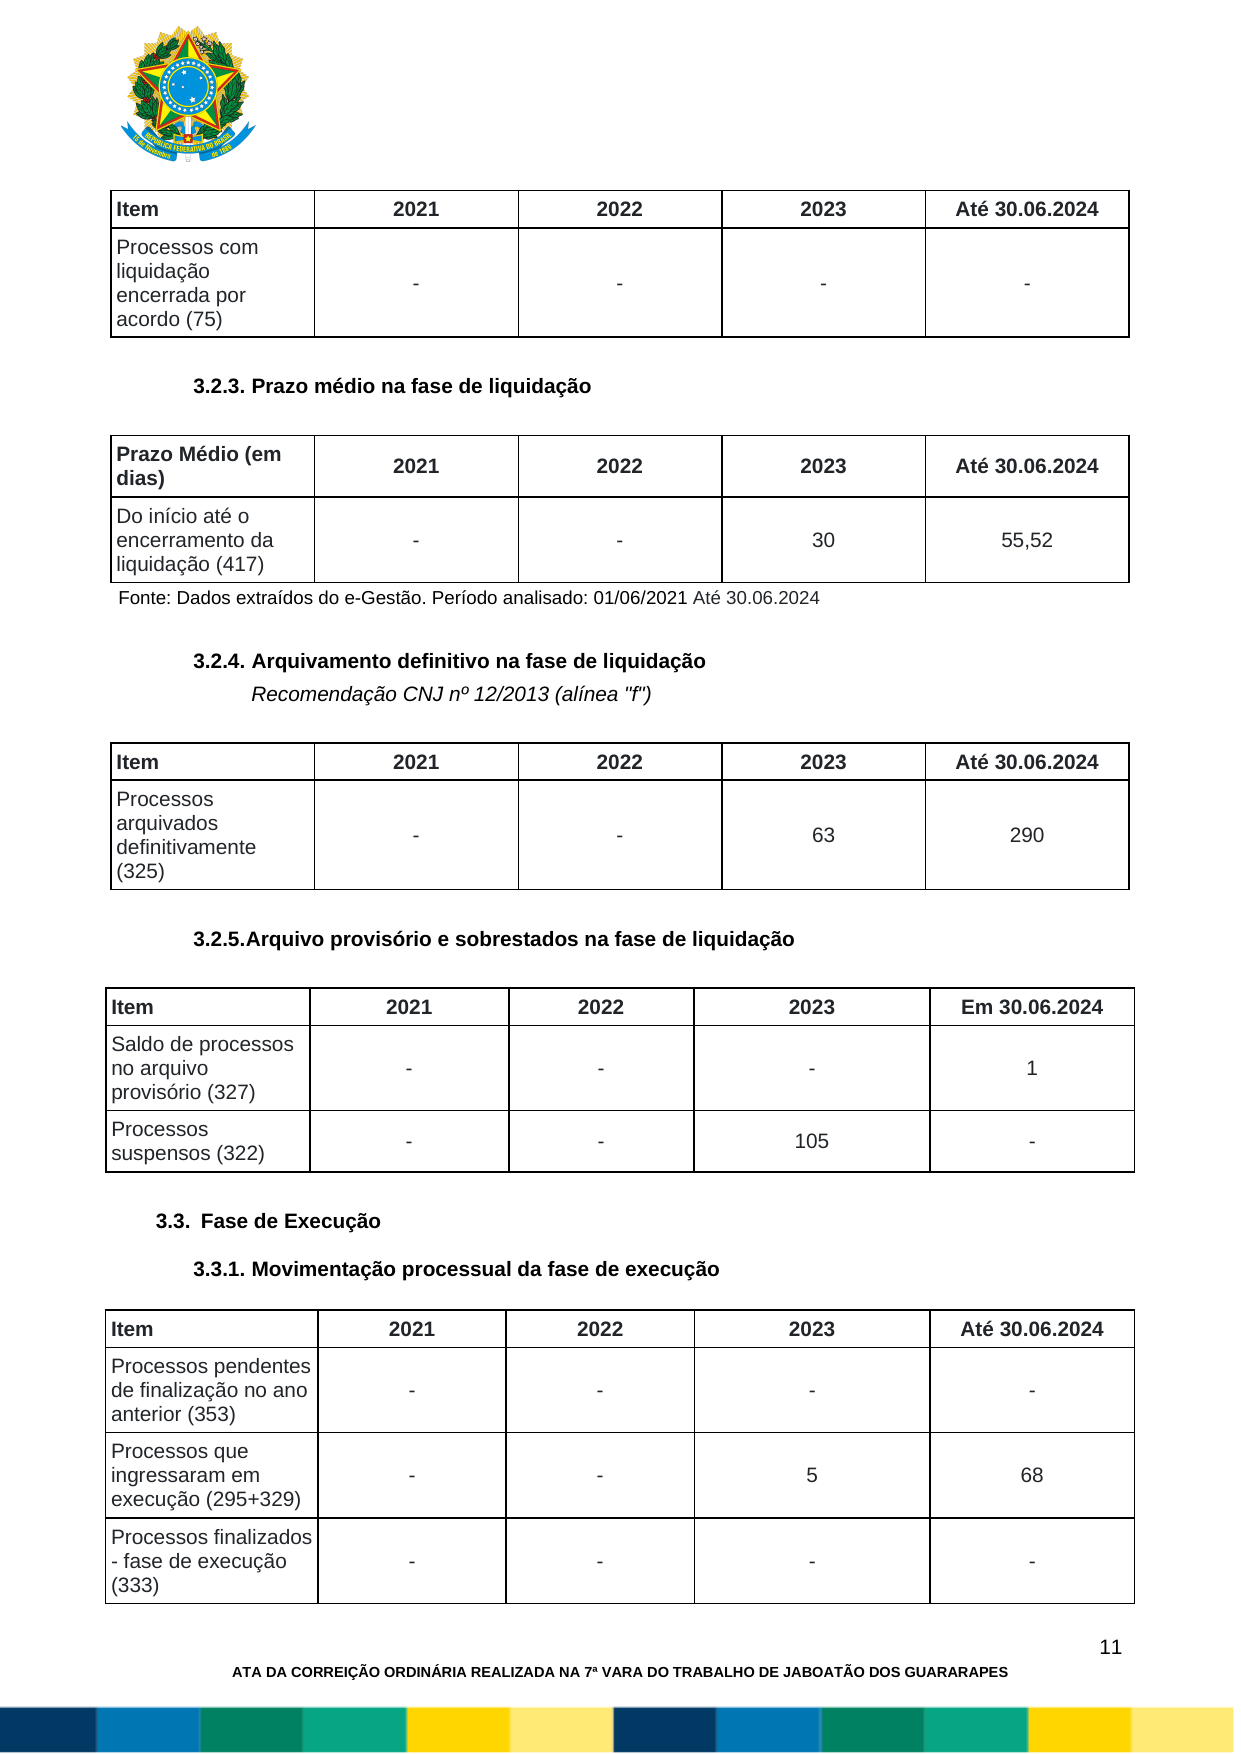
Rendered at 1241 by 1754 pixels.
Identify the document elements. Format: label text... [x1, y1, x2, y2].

table_cell - [507, 1433, 694, 1517]
table_cell 68 [931, 1433, 1134, 1517]
table_cell - [315, 781, 518, 889]
table_cell - [319, 1433, 505, 1517]
list Movimentação processual da fase de execução [193, 1257, 1122, 1281]
table_cell Processos arquivados definitivamente (325) [112, 781, 314, 889]
table_cell Processos finalizados - fase de execução (333) [106, 1519, 317, 1602]
table_cell - [519, 498, 721, 581]
table_cell 55,52 [926, 498, 1128, 581]
table_cell 1 [931, 1026, 1134, 1110]
table_cell Do início até o encerramento da liquidação (417) [112, 498, 314, 581]
table_header Item [107, 989, 309, 1024]
table_cell - [319, 1348, 505, 1432]
list Arquivamento definitivo na fase de liquidação [193, 649, 1122, 673]
table_cell - [926, 229, 1128, 336]
table_cell - [507, 1519, 694, 1602]
table_cell Processos pendentes de finalização no ano anterior (353) [106, 1348, 317, 1432]
table_cell - [315, 498, 518, 581]
table_header 2023 [723, 744, 925, 779]
table_cell - [931, 1519, 1134, 1602]
table_header Até 30.06.2024 [926, 436, 1128, 496]
table_cell - [507, 1348, 694, 1432]
table_header Até 30.06.2024 [931, 1311, 1134, 1347]
table_cell 63 [723, 781, 925, 889]
table_header 2021 [315, 744, 518, 779]
table_cell - [931, 1111, 1134, 1171]
table_cell - [311, 1026, 508, 1110]
table_header 2022 [519, 191, 721, 227]
table_header 2021 [315, 191, 518, 227]
table_cell - [319, 1519, 505, 1602]
table_cell 30 [723, 498, 925, 581]
table_cell - [931, 1348, 1134, 1432]
table_header 2023 [695, 989, 929, 1024]
table_header Prazo Médio (em dias) [112, 436, 314, 496]
table_cell - [723, 229, 925, 336]
list Fase de Execução [156, 1209, 1122, 1233]
table_header Até 30.06.2024 [926, 191, 1128, 227]
table_header 2021 [315, 436, 518, 496]
table_header 2021 [311, 989, 508, 1024]
table_cell Processos com liquidação encerrada por acordo (75) [112, 229, 314, 336]
table_header Em 30.06.2024 [931, 989, 1134, 1024]
table_cell - [519, 781, 721, 889]
table_header 2022 [510, 989, 693, 1024]
table_cell - [695, 1348, 929, 1432]
table_header Item [106, 1311, 317, 1347]
table_cell - [695, 1519, 929, 1602]
table_cell 5 [695, 1433, 929, 1517]
table_cell Processos suspensos (322) [107, 1111, 309, 1171]
table_cell - [315, 229, 518, 336]
list Arquivo provisório e sobrestados na fase de liquidação [193, 927, 1122, 951]
table_header Até 30.06.2024 [926, 744, 1128, 779]
table_header Item [112, 744, 314, 779]
table_header Item [112, 191, 314, 227]
table_cell - [510, 1111, 693, 1171]
table_header 2021 [319, 1311, 505, 1347]
table_header 2023 [695, 1311, 929, 1347]
text Recomendação CNJ nº 12/2013 (alínea "f") [118, 682, 1122, 706]
table_cell - [519, 229, 721, 336]
table_header 2022 [519, 744, 721, 779]
table_cell 290 [926, 781, 1128, 889]
text Fonte: Dados extraídos do e-Gestão. Período analisado: 01/06/2021 Até 30.06.2024 [118, 587, 1122, 609]
table_header 2022 [507, 1311, 694, 1347]
table_cell - [311, 1111, 508, 1171]
table_cell Processos que ingressaram em execução (295+329) [106, 1433, 317, 1517]
table_cell - [510, 1026, 693, 1110]
table_cell Saldo de processos no arquivo provisório (327) [107, 1026, 309, 1110]
table_header 2023 [723, 436, 925, 496]
table_header 2023 [723, 191, 925, 227]
table_cell - [695, 1026, 929, 1110]
table_header 2022 [519, 436, 721, 496]
list Prazo médio na fase de liquidação [193, 374, 1122, 398]
table_cell 105 [695, 1111, 929, 1171]
